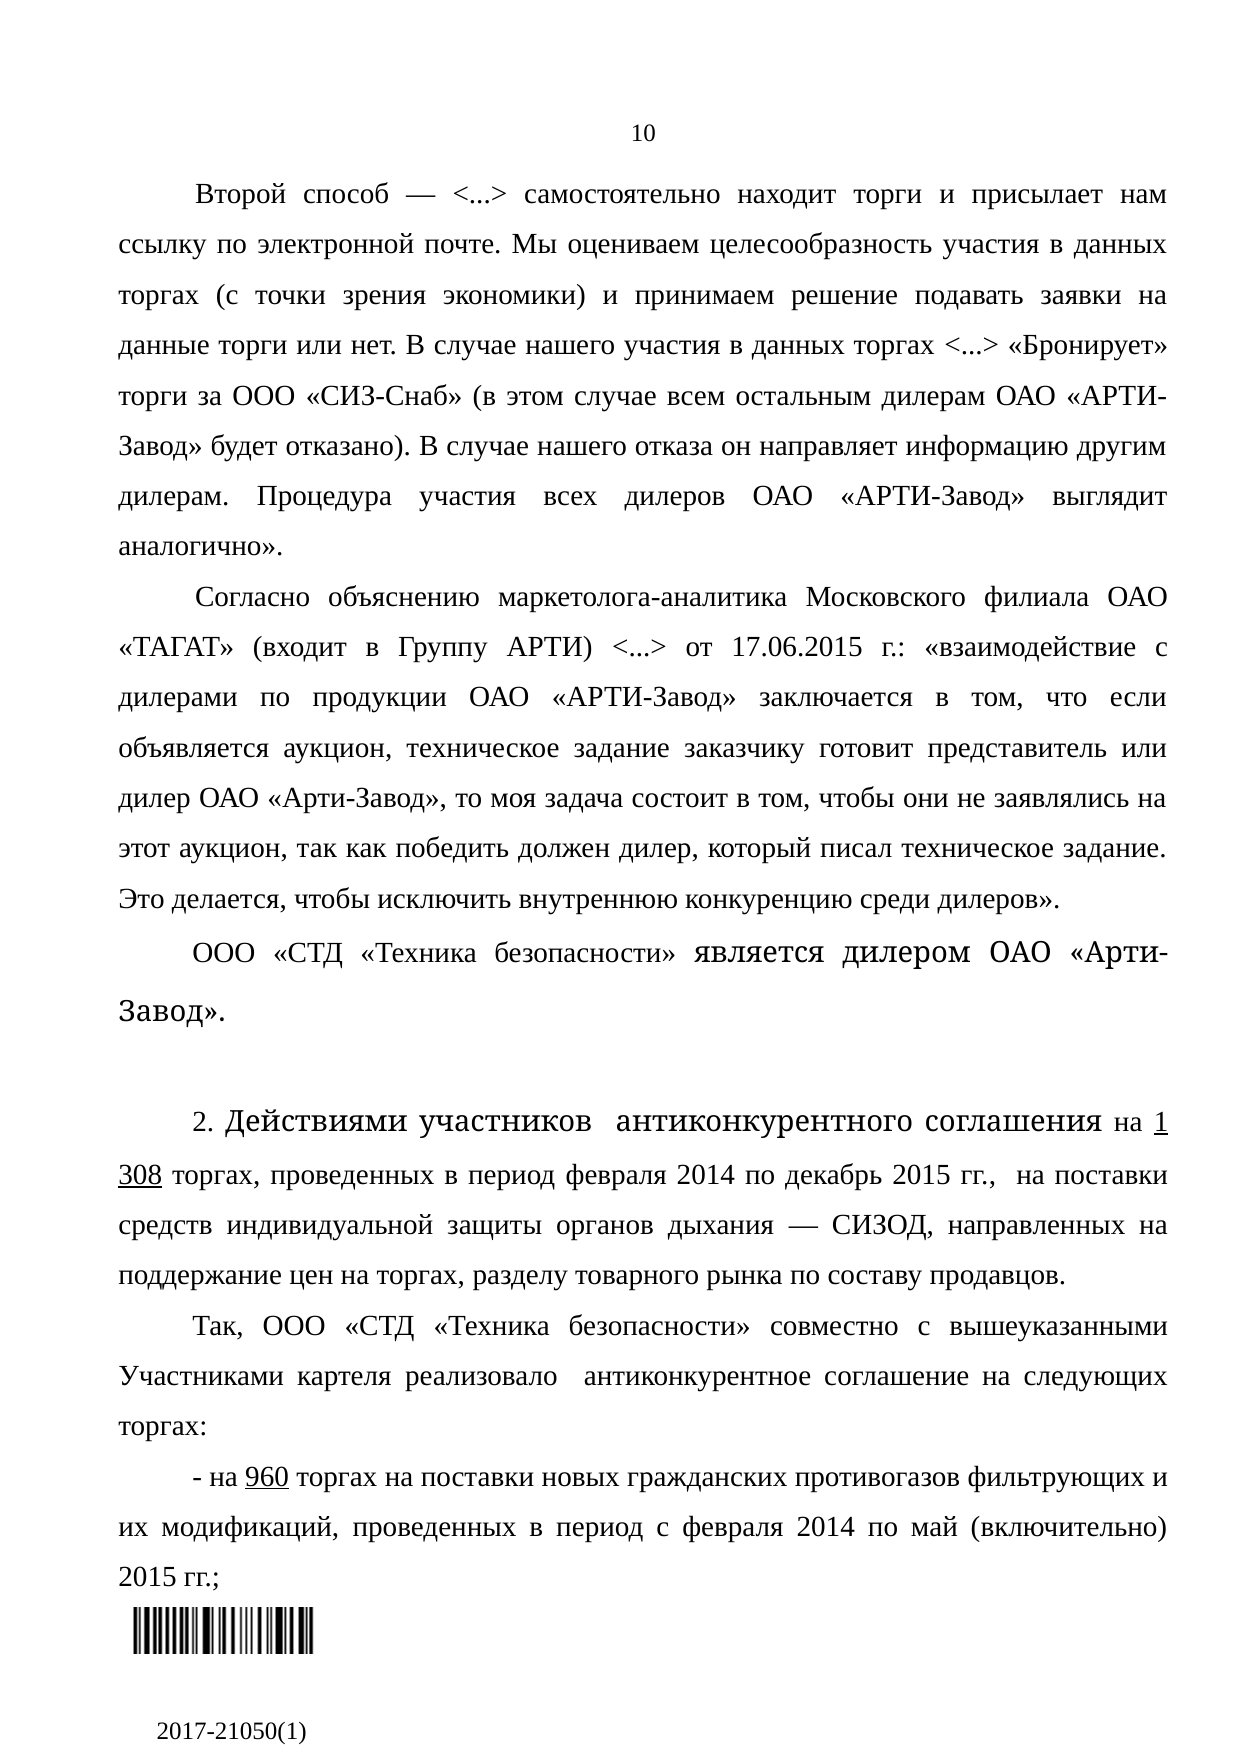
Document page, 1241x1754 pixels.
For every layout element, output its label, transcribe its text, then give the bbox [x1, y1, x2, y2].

text ООО «СТД «Техника безопасности» является дилером ОАО «Арти-Завод». [118, 931, 1168, 1030]
text Второй способ — <...> самостоятельно находит торги и присылает нам ссылку по электронной почте. Мы оцениваем целесообразность участия в данных торгах (с точки зрения экономики) и принимаем решение подавать заявки на данные торги или нет. В случае нашего участия в данных торгах <...> «Бронирует» торги за ООО «СИЗ-Снаб» (в этом случае всем остальным дилерам ОАО «АРТИ-Завод» будет отказано). В случае нашего отказа он направляет информацию другим дилерам. Процедура участия всех дилеров ОАО «АРТИ-Завод» выглядит аналогично». [118, 176, 1168, 562]
picture [118, 1607, 331, 1654]
text Так, ООО «СТД «Техника безопасности» совместно с вышеуказанными Участниками картеля реализовало антиконкурентное соглашение на следующих торгах: [118, 1308, 1168, 1442]
text - на 960 торгах на поставки новых гражданских противогазов фильтрующих и их модификаций, проведенных в период с февраля 2014 по май (включительно) 2015 гг.; [118, 1459, 1168, 1593]
text Согласно объяснению маркетолога-аналитика Московского филиала ОАО «ТАГАТ» (входит в Группу АРТИ) <...> от 17.06.2015 г.: «взаимодействие с дилерами по продукции ОАО «АРТИ-Завод» заключается в том, что если объявляется аукцион, техническое задание заказчику готовит представитель или дилер ОАО «Арти-Завод», то моя задача состоит в том, чтобы они не заявлялись на этот аукцион, так как победить должен дилер, который писал техническое задание. Это делается, чтобы исключить внутреннюю конкуренцию среди дилеров». [118, 579, 1168, 914]
text 2. Действиями участников антиконкурентного соглашения на 1 308 торгах, проведенных в период февраля 2014 по декабрь 2015 гг., на поставки средств индивидуальной защиты органов дыхания — СИЗОД, направленных на поддержание цен на торгах, разделу товарного рынка по составу продавцов. [118, 1100, 1168, 1291]
